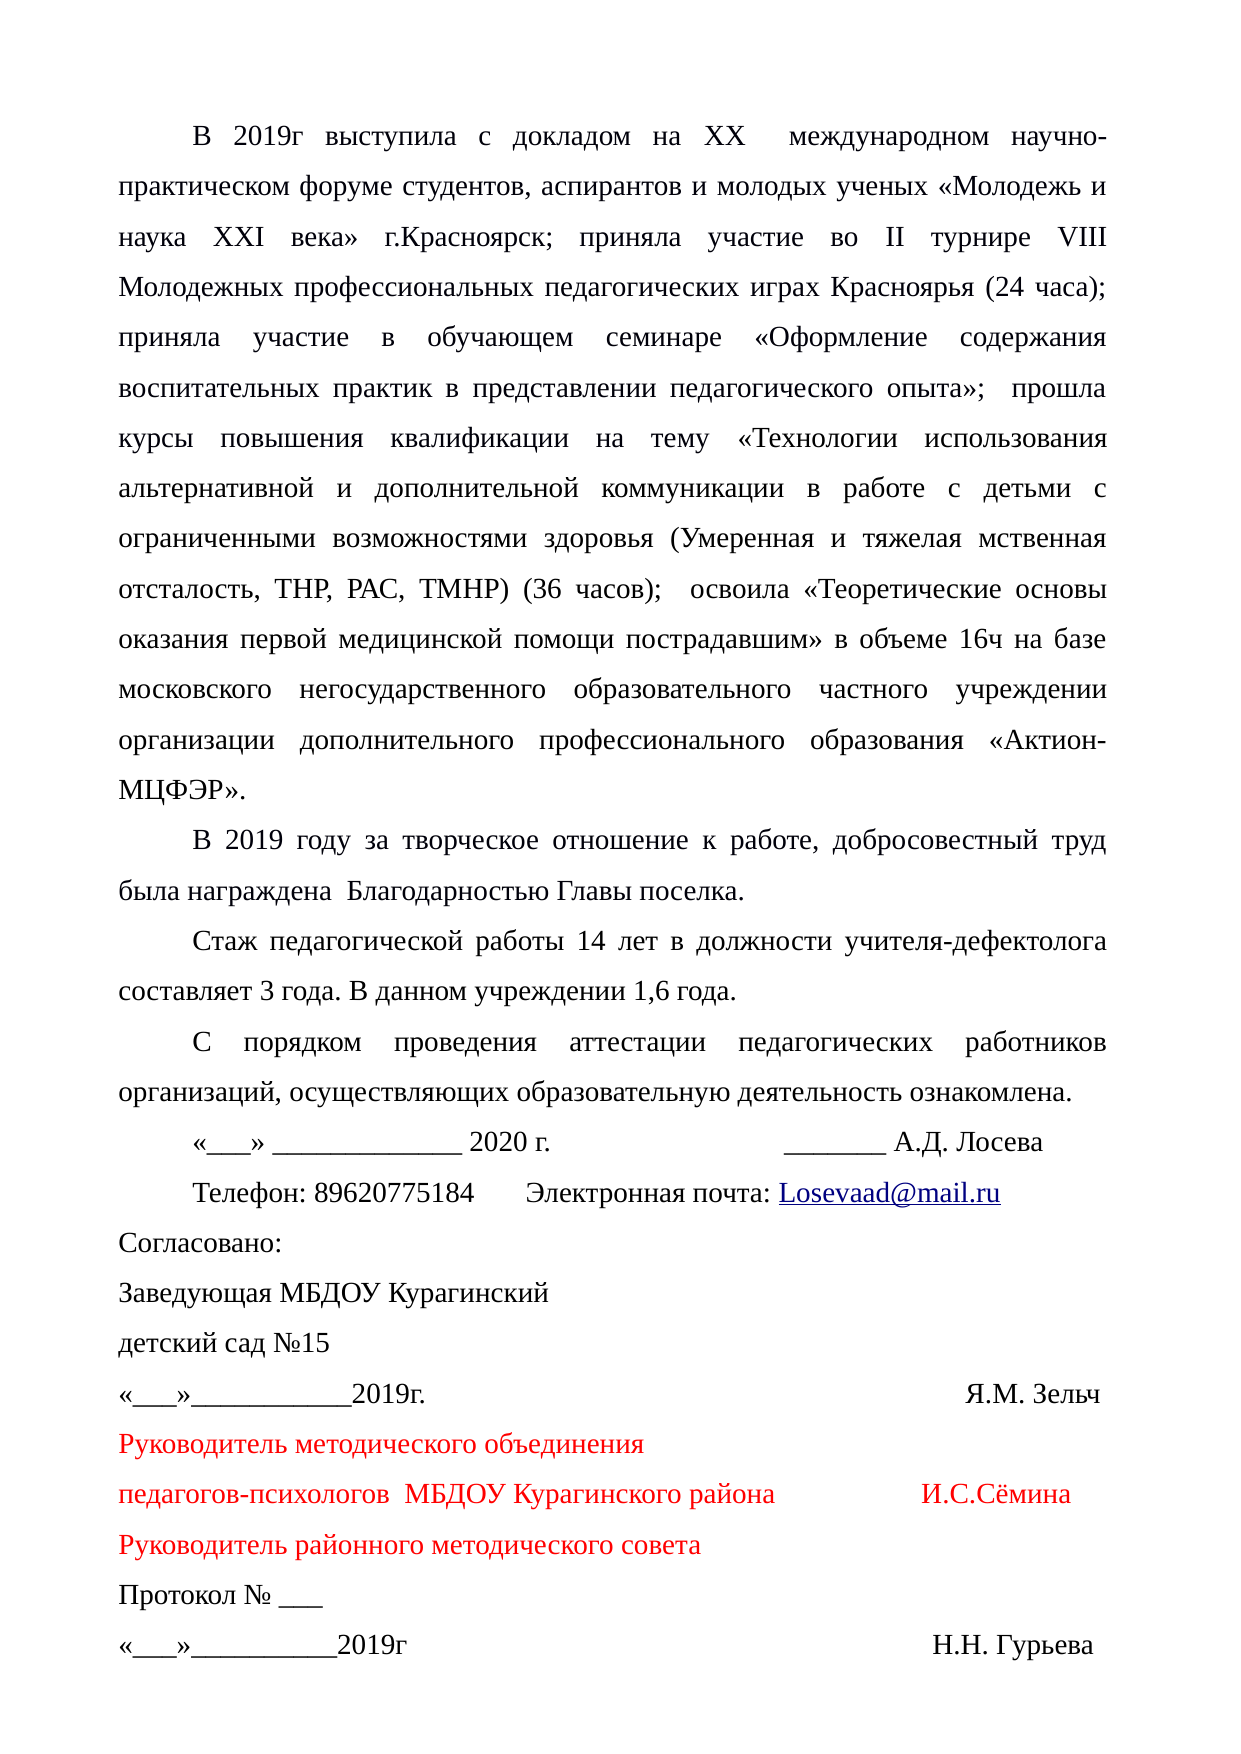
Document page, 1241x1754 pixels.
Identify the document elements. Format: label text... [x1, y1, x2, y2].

text педагогов-психологов МБДОУ Курагинского района И.С.Сёмина [118, 1477, 1107, 1510]
text Заведующая МБДОУ Курагинский [118, 1275, 1107, 1309]
text «___» _____________ 2020 г. _______ А.Д. Лосева [118, 1124, 1107, 1158]
text Руководитель методического объединения [118, 1426, 1107, 1460]
text детский сад №15 [118, 1326, 1107, 1359]
text В 2019г выступила с докладом на XX международном научно-практическом форуме студентов, аспирантов и молодых ученых «Молодежь и наука XXI века» г.Красноярск; приняла участие во II турнире VIII Молодежных профессиональных педагогических играх Красноярья (24 часа); приняла участие в обучающем семинаре «Оформление содержания воспитательных практик в представлении педагогического опыта»; прошла курсы повышения квалификации на тему «Технологии использования альтернативной и дополнительной коммуникации в работе с детьми с ограниченными возможностями здоровья (Умеренная и тяжелая мственная отсталость, ТНР, РАС, ТМНР) (36 часов); освоила «Теоретические основы оказания первой медицинской помощи пострадавшим» в объеме 16ч на базе московского негосударственного образовательного частного учреждении организации дополнительного профессионального образования «Актион-МЦФЭР». [118, 118, 1107, 806]
text Согласовано: [118, 1225, 1107, 1258]
text Руководитель районного методического совета [118, 1527, 1107, 1560]
text С порядком проведения аттестации педагогических работников организаций, осуществляющих образовательную деятельность ознакомлена. [118, 1024, 1107, 1108]
text В 2019 году за творческое отношение к работе, добросовестный труд была награждена Благодарностью Главы поселка. [118, 822, 1107, 906]
text «___»___________2019г. Я.М. Зельч [118, 1376, 1107, 1409]
text Протокол № ___ [118, 1577, 1107, 1611]
text «___»__________2019г Н.Н. Гурьева [118, 1627, 1107, 1661]
text Телефон: 89620775184 Электронная почта: Losevaad@mail.ru [118, 1175, 1107, 1208]
text Стаж педагогической работы 14 лет в должности учителя-дефектолога составляет 3 года. В данном учреждении 1,6 года. [118, 923, 1107, 1007]
